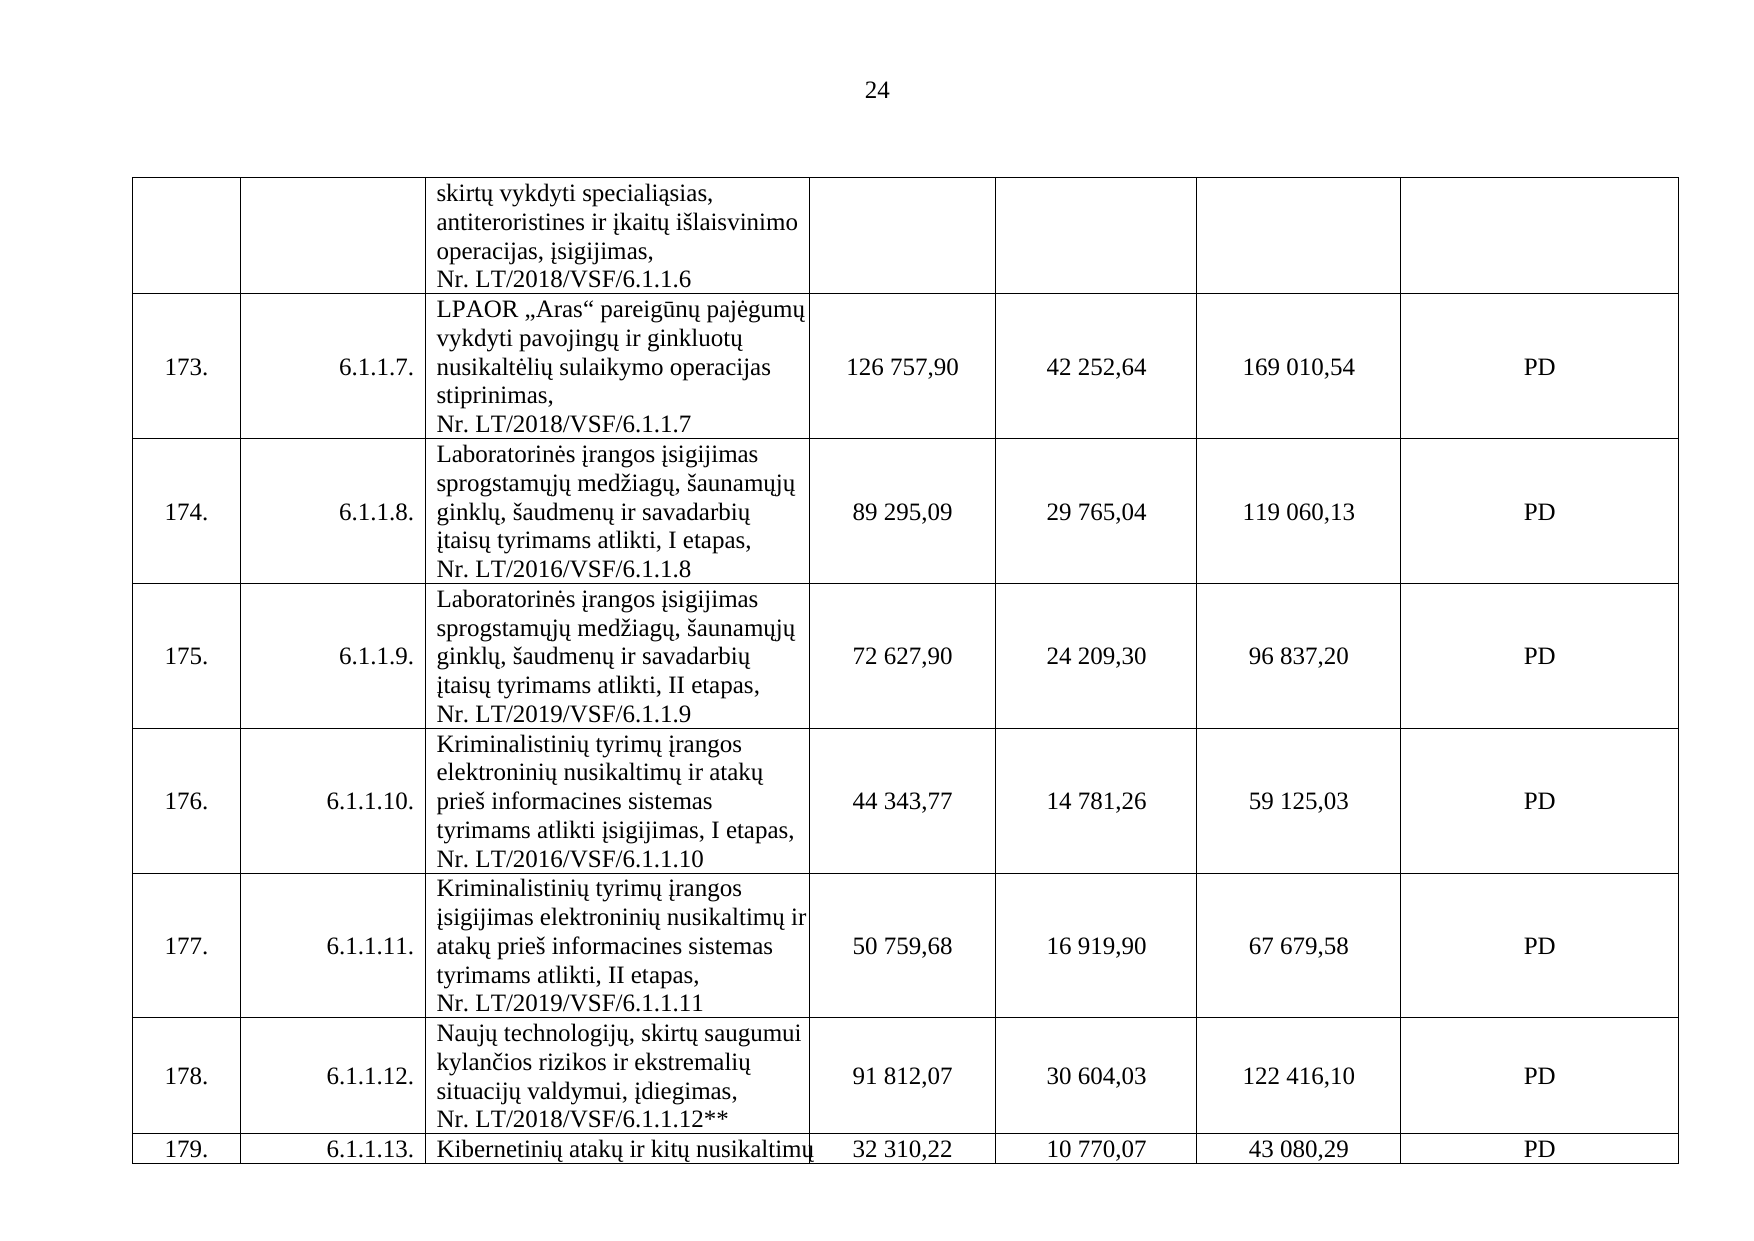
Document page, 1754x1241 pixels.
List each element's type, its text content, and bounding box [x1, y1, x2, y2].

table_cell 6.1.1.12. [241, 1018, 425, 1133]
table_cell 72 627,90 [810, 584, 995, 728]
table_cell Laboratorinės įrangos įsigijimas sprogstamųjų medžiagų, šaunamųjų ginklų, šaudmenų ir savadarbių įtaisų tyrimams atlikti, I etapas, Nr. LT/2016/VSF/6.1.1.8 [426, 439, 809, 583]
table_cell 126 757,90 [810, 294, 995, 438]
table_cell 6.1.1.7. [241, 294, 425, 438]
table_cell 59 125,03 [1197, 729, 1400, 872]
table_cell 43 080,29 [1197, 1134, 1400, 1163]
table_cell 6.1.1.8. [241, 439, 425, 583]
table_cell Kriminalistinių tyrimų įrangos elektroninių nusikaltimų ir atakų prieš informacines sistemas tyrimams atlikti įsigijimas, I etapas, Nr. LT/2016/VSF/6.1.1.10 [426, 729, 809, 872]
table_cell 42 252,64 [996, 294, 1196, 438]
table_cell 6.1.1.11. [241, 874, 425, 1017]
table_cell Naujų technologijų, skirtų saugumui kylančios rizikos ir ekstremalių situacijų valdymui, įdiegimas, Nr. LT/2018/VSF/6.1.1.12** [426, 1018, 809, 1133]
table_cell 16 919,90 [996, 874, 1196, 1017]
table_cell PD [1401, 1134, 1678, 1163]
table_cell [1679, 1017, 1684, 1133]
table_cell [1197, 178, 1400, 293]
table_cell PD [1401, 439, 1678, 583]
table_cell LPAOR „Aras“ pareigūnų pajėgumų vykdyti pavojingų ir ginkluotų nusikaltėlių sulaikymo operacijas stiprinimas, Nr. LT/2018/VSF/6.1.1.7 [426, 294, 809, 438]
table_cell [810, 178, 995, 293]
table_cell PD [1401, 729, 1678, 872]
table_cell 122 416,10 [1197, 1018, 1400, 1133]
table_cell 6.1.1.13. [241, 1134, 425, 1163]
table_cell 14 781,26 [996, 729, 1196, 872]
table_cell 119 060,13 [1197, 439, 1400, 583]
table_cell 6.1.1.10. [241, 729, 425, 872]
table_cell 24 209,30 [996, 584, 1196, 728]
table_cell [1679, 293, 1684, 438]
table_cell [1679, 1133, 1684, 1163]
table_cell [1679, 438, 1684, 583]
table_cell 44 343,77 [810, 729, 995, 872]
table_cell 89 295,09 [810, 439, 995, 583]
table_cell 96 837,20 [1197, 584, 1400, 728]
table_cell PD [1401, 294, 1678, 438]
table_cell 67 679,58 [1197, 874, 1400, 1017]
table_cell [1401, 178, 1678, 293]
table_cell [1679, 873, 1684, 1017]
table_cell 6.1.1.9. [241, 584, 425, 728]
table_cell [1679, 177, 1684, 293]
table_cell 178. [133, 1018, 240, 1133]
table_cell PD [1401, 584, 1678, 728]
table_cell 174. [133, 439, 240, 583]
table_cell Kriminalistinių tyrimų įrangos įsigijimas elektroninių nusikaltimų ir atakų prieš informacines sistemas tyrimams atlikti, II etapas, Nr. LT/2019/VSF/6.1.1.11 [426, 874, 809, 1017]
table_cell PD [1401, 1018, 1678, 1133]
table_cell [1679, 583, 1684, 728]
table_cell 175. [133, 584, 240, 728]
table_cell 169 010,54 [1197, 294, 1400, 438]
table_cell 30 604,03 [996, 1018, 1196, 1133]
table_cell 10 770,07 [996, 1134, 1196, 1163]
table_cell PD [1401, 874, 1678, 1017]
table_cell [1679, 728, 1684, 872]
table_cell 173. [133, 294, 240, 438]
table_cell 176. [133, 729, 240, 872]
table_cell [241, 178, 425, 293]
table_cell skirtų vykdyti specialiąsias, antiteroristines ir įkaitų išlaisvinimo operacijas, įsigijimas, Nr. LT/2018/VSF/6.1.1.6 [426, 178, 809, 293]
table_cell 179. [133, 1134, 240, 1163]
table_cell 50 759,68 [810, 874, 995, 1017]
table_cell 91 812,07 [810, 1018, 995, 1133]
table_cell Kibernetinių atakų ir kitų nusikaltimų elektroninėje erdvėje aptikimo stiprinimas, I etapas, Nr. LT/2016/VSF/6.1.1.13 [426, 1134, 809, 1163]
table_cell [996, 178, 1196, 293]
table_cell Laboratorinės įrangos įsigijimas sprogstamųjų medžiagų, šaunamųjų ginklų, šaudmenų ir savadarbių įtaisų tyrimams atlikti, II etapas, Nr. LT/2019/VSF/6.1.1.9 [426, 584, 809, 728]
table_cell [133, 178, 240, 293]
table_cell 177. [133, 874, 240, 1017]
table_cell 29 765,04 [996, 439, 1196, 583]
table_cell 32 310,22 [810, 1134, 995, 1163]
